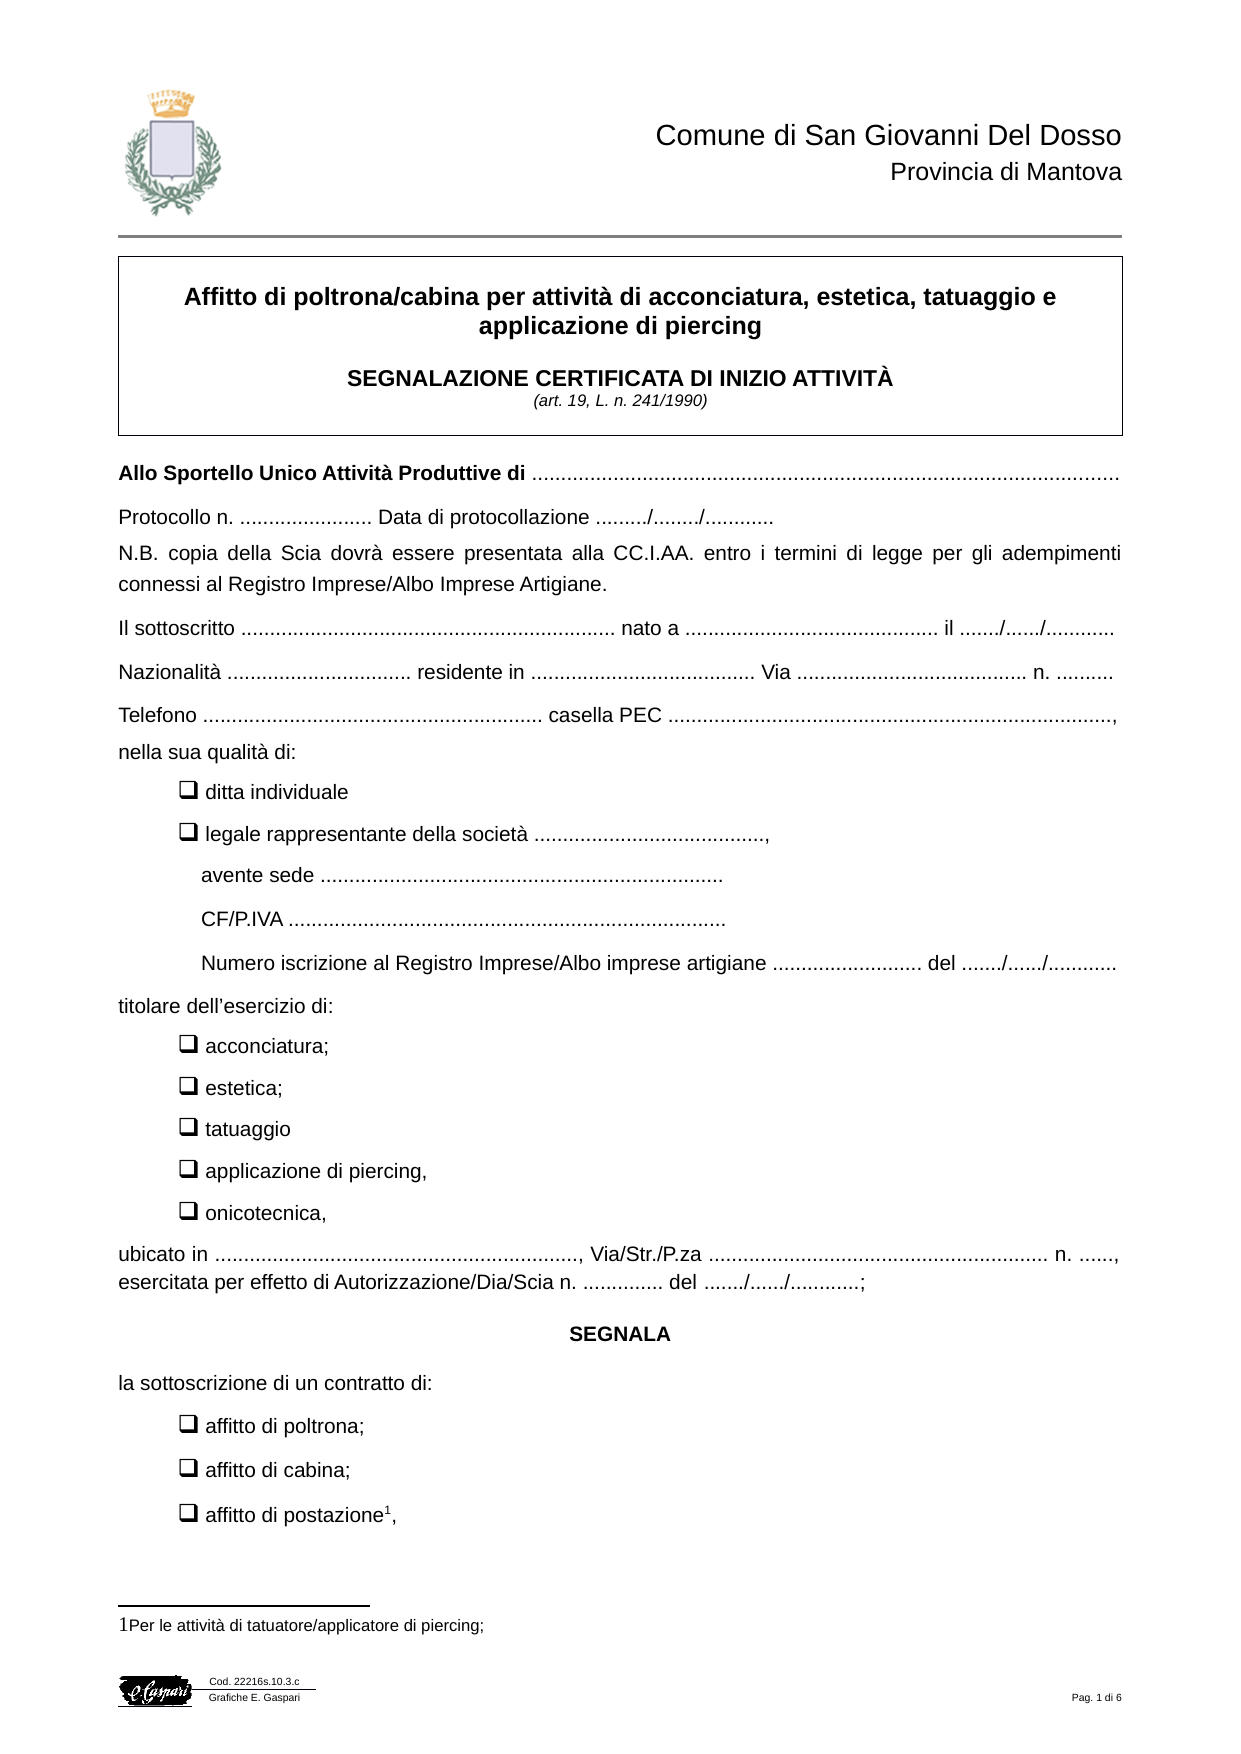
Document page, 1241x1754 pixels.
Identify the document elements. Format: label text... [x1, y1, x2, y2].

text titolare dell’esercizio di: [118, 994, 1122, 1018]
text Numero iscrizione al Registro Imprese/Albo imprese artigiane .......................... del ......./....../............ [201, 950, 1122, 974]
picture [122, 185, 224, 219]
text  ditta individuale [177, 780, 1122, 805]
table_header Affitto di poltrona/cabina per attività di acconciatura, estetica, tatuaggio e applicazione di piercing SEGNALAZIONE CERTIFICATA DI INIZIO ATTIVITÀ (art. 19, L. n. 241/1990) [119, 257, 1122, 435]
picture [122, 87, 224, 118]
text  affitto di postazione, [177, 1503, 1122, 1528]
text Il sottoscritto ................................................................. nato a ............................................ il ......./....../............ [118, 616, 1122, 640]
text la sottoscrizione di un contratto di: [118, 1371, 1122, 1395]
text  legale rappresentante della società ........................................, [177, 821, 1122, 846]
text  affitto di cabina; [177, 1458, 1122, 1483]
text  applicazione di piercing, [177, 1159, 1122, 1184]
text ubicato in ..............................................................., Via/Str./P.za ........................................................... n. ......, esercitata per effetto di Autorizzazione/Dia/Scia n. .............. del ......./....../............; [118, 1242, 1122, 1294]
text Comune di San Giovanni Del Dosso [118, 118, 1122, 152]
text Provincia di Mantova [118, 157, 1122, 185]
picture [118, 1674, 192, 1706]
text  onicotecnica, [177, 1201, 1122, 1226]
text Nazionalità ................................ residente in ....................................... Via ........................................ n. .......... [118, 659, 1122, 683]
text  affitto di poltrona; [177, 1414, 1122, 1439]
text N.B. copia della Scia dovrà essere presentata alla CC.I.AA. entro i termini di legge per gli adempimenti connessi al Registro Imprese/Albo Imprese Artigiane. [118, 541, 1122, 596]
text avente sede ...................................................................... [201, 863, 1122, 887]
text Protocollo n. ....................... Data di protocollazione ........./......../............ [118, 505, 1122, 529]
text Allo Sportello Unico Attività Produttive di [118, 461, 1122, 485]
text Per le attività di tatuatore/applicatore di piercing; [118, 1612, 1122, 1636]
text  tatuaggio [177, 1117, 1122, 1142]
text nella sua qualità di: [118, 740, 1122, 764]
text Telefono ........................................................... casella PEC ............................................................................., [118, 703, 1122, 727]
text  acconciatura; [177, 1034, 1122, 1059]
picture [122, 152, 224, 157]
text  estetica; [177, 1076, 1122, 1101]
text CF/P.IVA ............................................................................ [201, 907, 1122, 931]
text SEGNALA [118, 1322, 1122, 1346]
